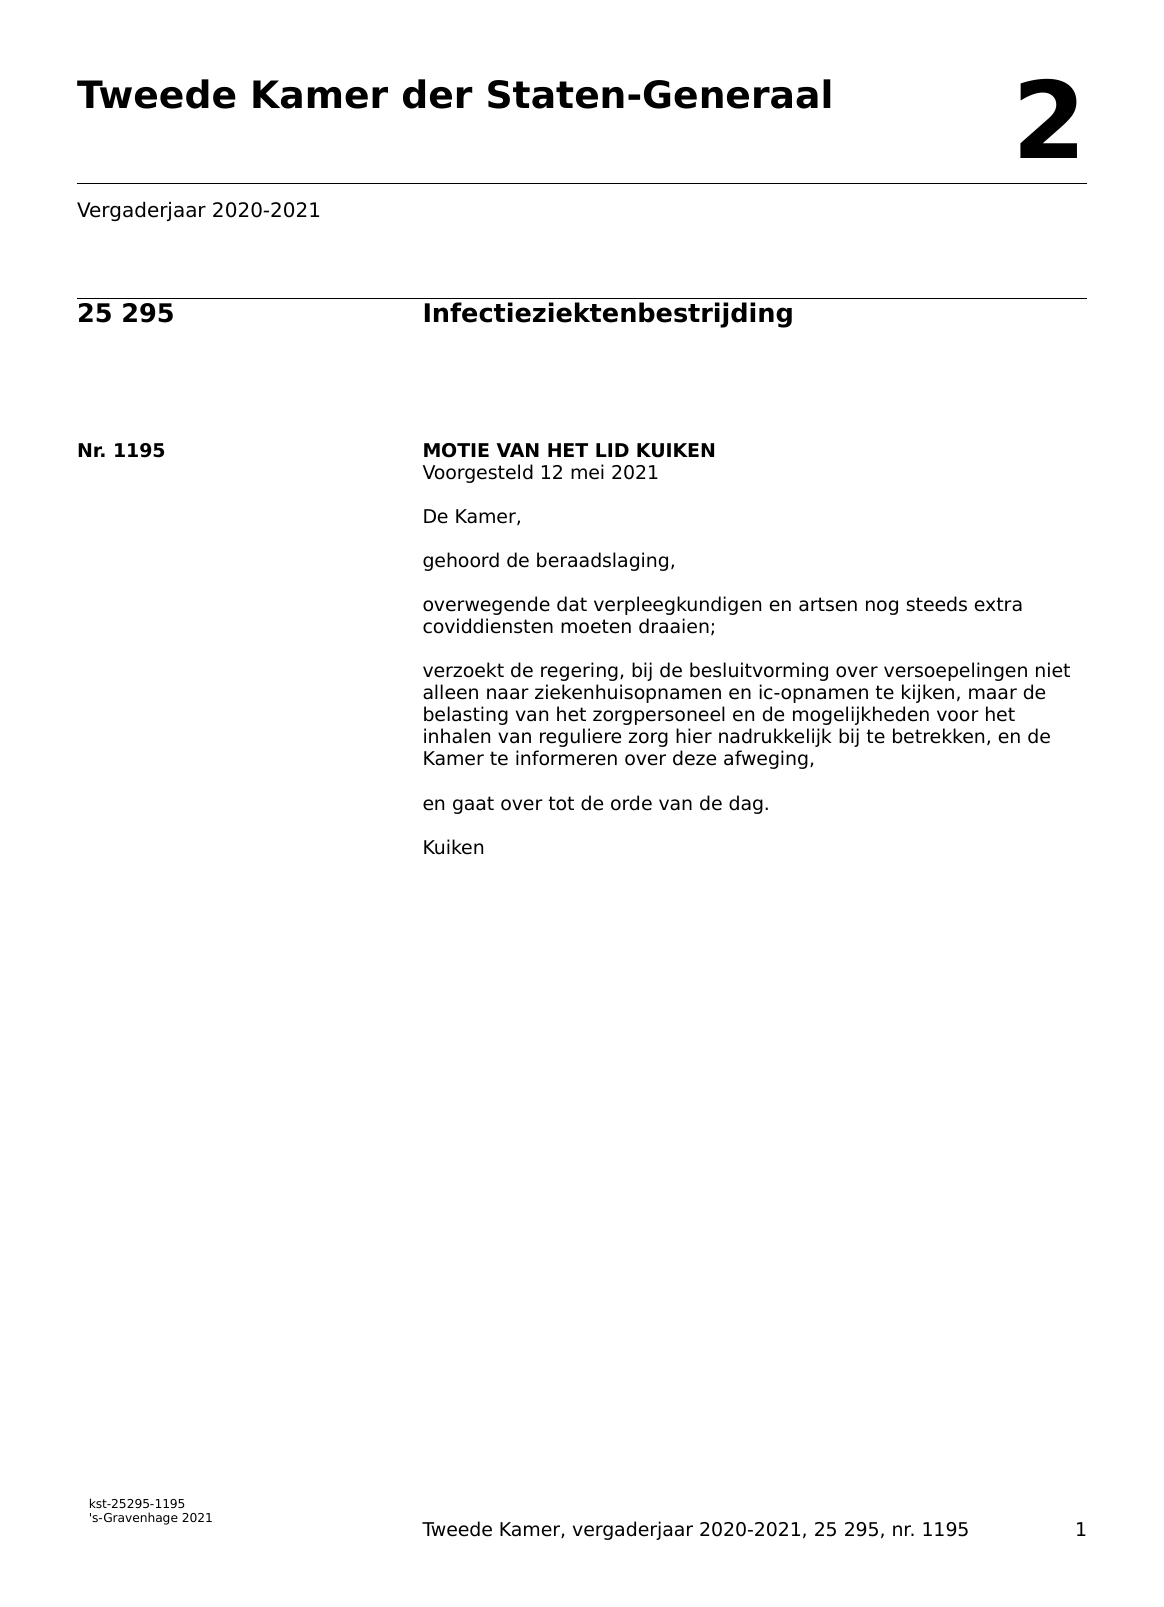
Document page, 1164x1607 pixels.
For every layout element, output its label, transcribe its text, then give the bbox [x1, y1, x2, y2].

text De Kamer, [422, 506, 1087, 528]
text gehoord de beraadslaging, [422, 550, 1087, 572]
table_cell Vergaderjaar 2020-2021 [77, 184, 1087, 298]
table_header 2 [886, 59, 1087, 183]
text Voorgesteld 12 mei 2021 [422, 462, 1087, 484]
table_header Tweede Kamer der Staten-Generaal [77, 59, 886, 183]
text Kuiken [422, 837, 1087, 858]
subtitle Nr. 1195 MOTIE VAN HET LID KUIKEN [77, 440, 1087, 462]
text 's-Gravenhage 2021 [88, 1511, 323, 1525]
text overwegende dat verpleegkundigen en artsen nog steeds extra coviddiensten moeten draaien; [422, 594, 1087, 638]
text en gaat over tot de orde van de dag. [422, 792, 1087, 814]
text verzoekt de regering, bij de besluitvorming over versoepelingen niet alleen naar ziekenhuisopnamen en ic-opnamen te kijken, maar de belasting van het zorgpersoneel en de mogelijkheden voor het inhalen van reguliere zorg hier nadrukkelijk bij te betrekken, en de Kamer te informeren over deze afweging, [422, 660, 1087, 770]
subtitle 25 295 Infectieziektenbestrijding [77, 299, 1087, 329]
text kst-25295-1195 [88, 1497, 323, 1511]
